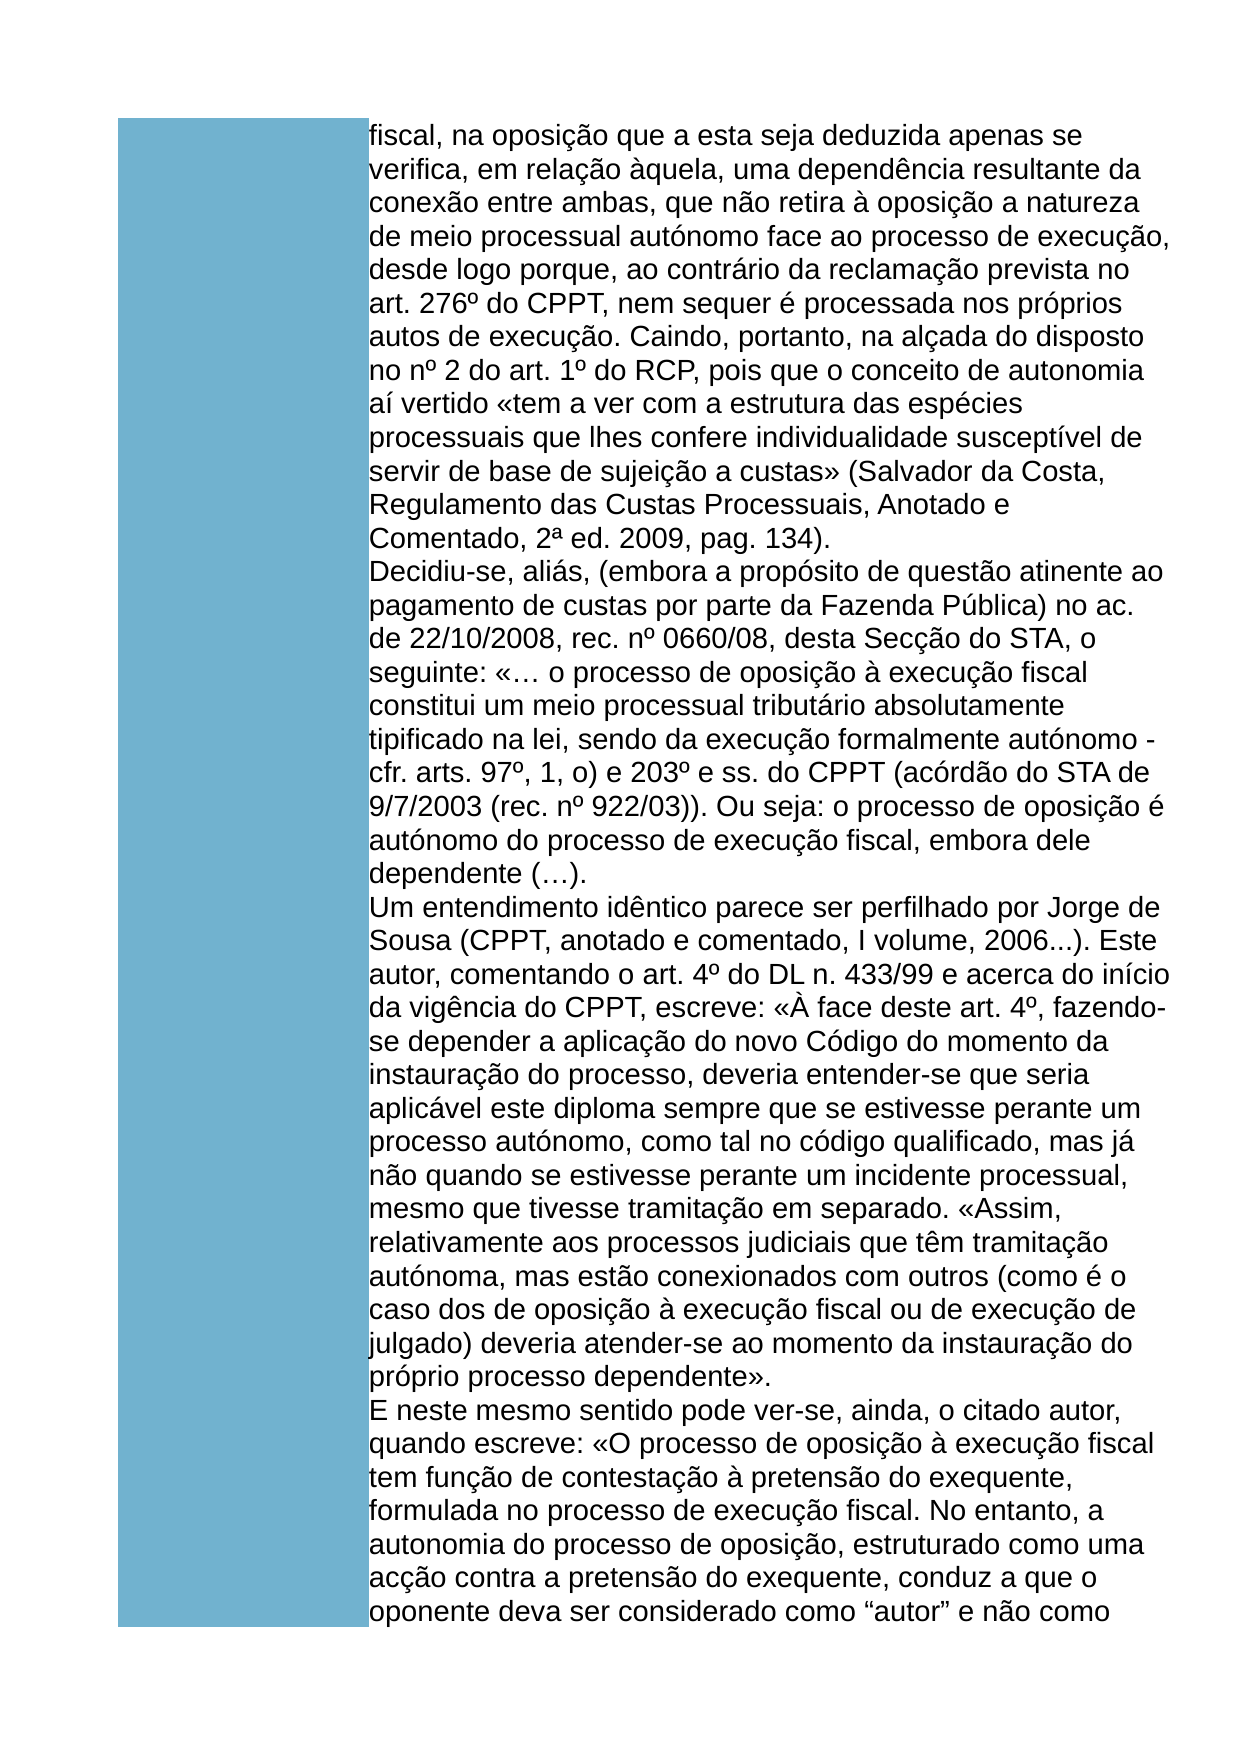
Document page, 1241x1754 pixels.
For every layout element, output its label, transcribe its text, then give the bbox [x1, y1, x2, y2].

table_header [118, 118, 369, 1627]
table_header fiscal, na oposição que a esta seja deduzida apenas se verifica, em relação àquela, uma dependência resultante da conexão entre ambas, que não retira à oposição a natureza de meio processual autónomo face ao processo de execução, desde logo porque, ao contrário da reclamação prevista no art. 276º do CPPT, nem sequer é processada nos próprios autos de execução. Caindo, portanto, na alçada do disposto no nº 2 do art. 1º do RCP, pois que o conceito de autonomia aí vertido «tem a ver com a estrutura das espécies processuais que lhes confere individualidade susceptível de servir de base de sujeição a custas» (Salvador da Costa, Regulamento das Custas Processuais, Anotado e Comentado, 2ª ed. 2009, pag. 134). Decidiu-se, aliás, (embora a propósito de questão atinente ao pagamento de custas por parte da Fazenda Pública) no ac. de 22/10/2008, rec. nº 0660/08, desta Secção do STA, o seguinte: «… o processo de oposição à execução fiscal constitui um meio processual tributário absolutamente tipificado na lei, sendo da execução formalmente autónomo - cfr. arts. 97º, 1, o) e 203º e ss. do CPPT (acórdão do STA de 9/7/2003 (rec. nº 922/03)). Ou seja: o processo de oposição é autónomo do processo de execução fiscal, embora dele dependente (…). Um entendimento idêntico parece ser perfilhado por Jorge de Sousa (CPPT, anotado e comentado, I volume, 2006...). Este autor, comentando o art. 4º do DL n. 433/99 e acerca do início da vigência do CPPT, escreve: «À face deste art. 4º, fazendo-se depender a aplicação do novo Código do momento da instauração do processo, deveria entender-se que seria aplicável este diploma sempre que se estivesse perante um processo autónomo, como tal no código qualificado, mas já não quando se estivesse perante um incidente processual, mesmo que tivesse tramitação em separado. «Assim, relativamente aos processos judiciais que têm tramitação autónoma, mas estão conexionados com outros (como é o caso dos de oposição à execução fiscal ou de execução de julgado) deveria atender-se ao momento da instauração do próprio processo dependente». E neste mesmo sentido pode ver-se, ainda, o citado autor, quando escreve: «O processo de oposição à execução fiscal tem função de contestação à pretensão do exequente, formulada no processo de execução fiscal. No entanto, a autonomia do processo de oposição, estruturado como uma acção contra a pretensão do exequente, conduz a que o oponente deva ser considerado como “autor” e não como [369, 118, 1171, 1627]
